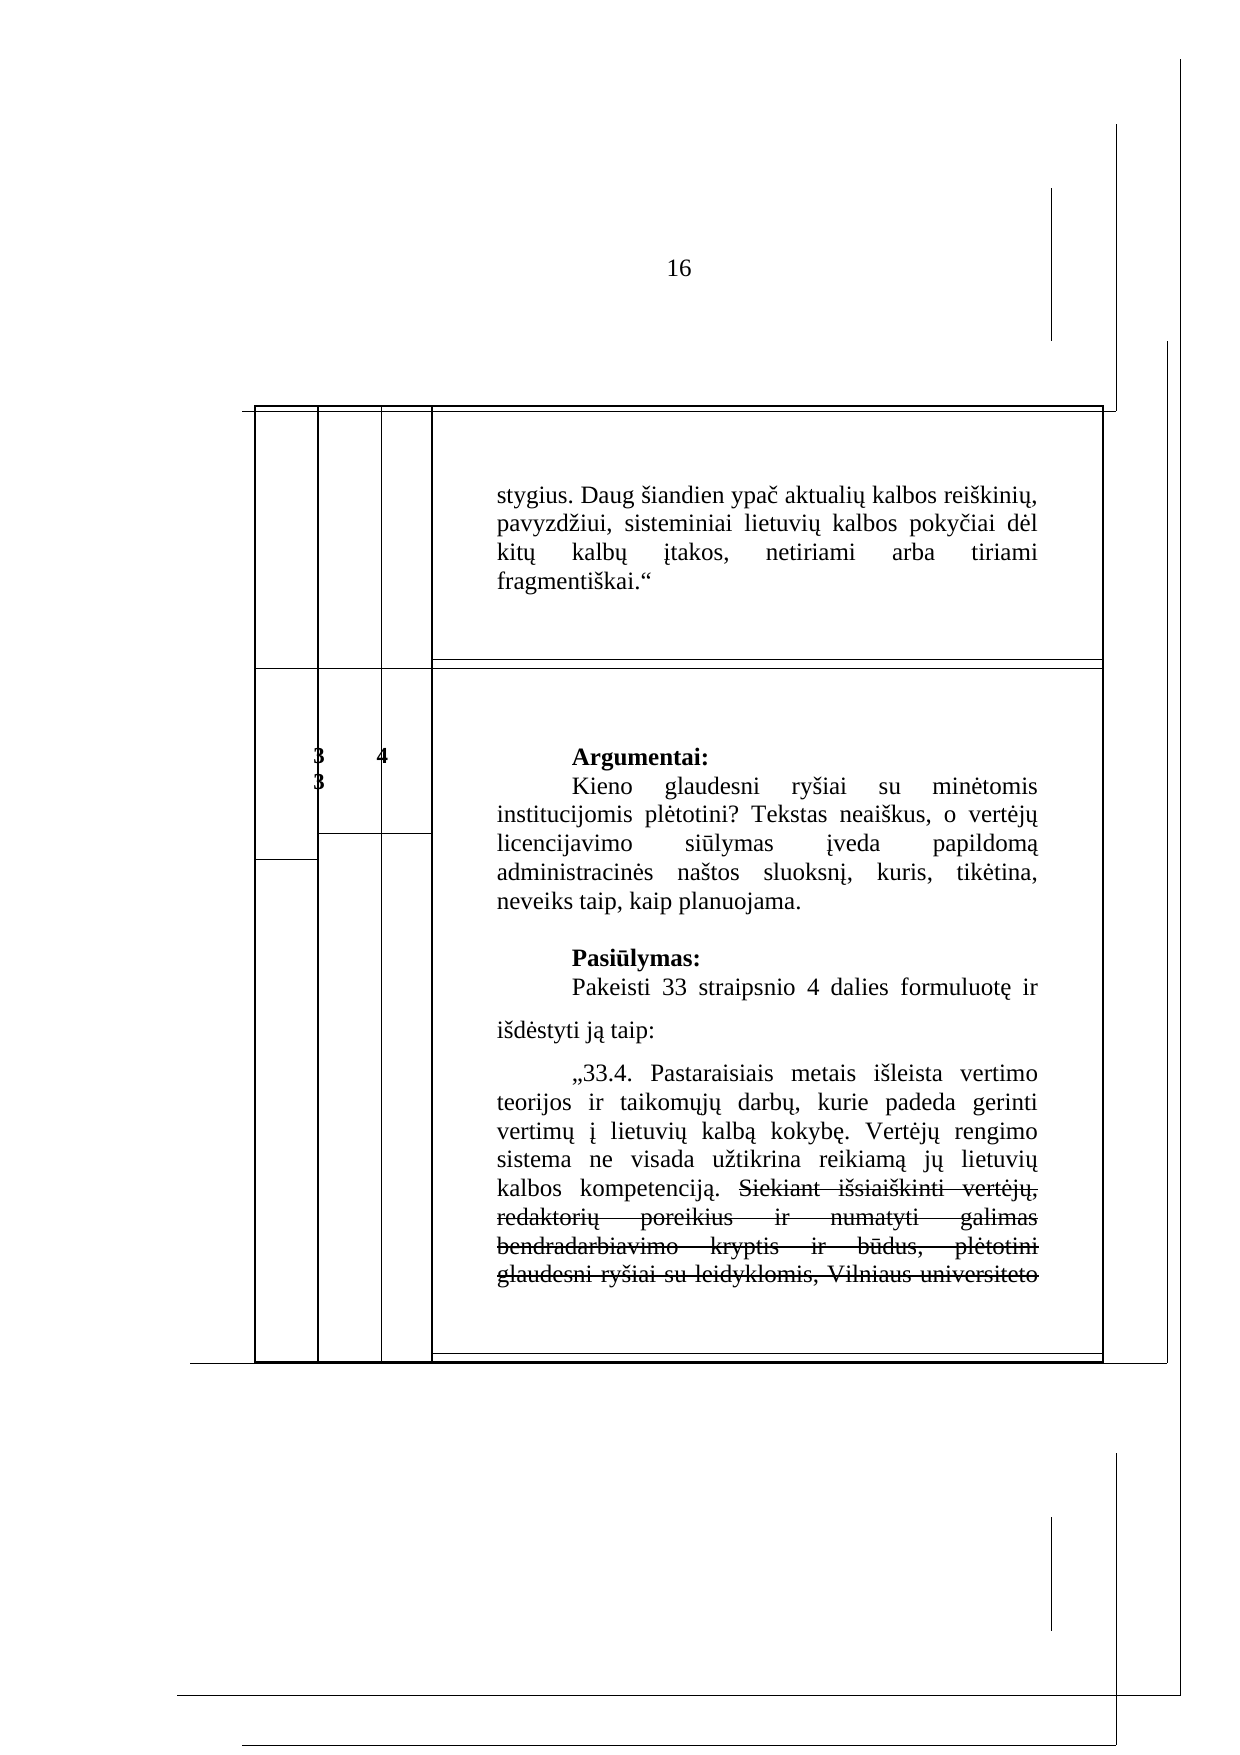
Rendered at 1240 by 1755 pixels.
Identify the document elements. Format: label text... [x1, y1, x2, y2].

table_cell [319, 407, 381, 668]
table_cell 33 [256, 860, 317, 1361]
table_cell Argumentai: Kieno glaudesni ryšiai su minėtomis institucijomis plėtotini? Tekstas neaiškus, o vertėjų licencijavimo siūlymas įveda papildomą administracinės naštos sluoksnį, kuris, tikėtina, neveiks taip, kaip planuojama. Pasiūlymas: Pakeisti 33 straipsnio 4 dalies formuluotę ir išdėstyti ją taip: „33.4. Pastaraisiais metais išleista vertimo teorijos ir taikomųjų darbų, kurie padeda gerinti vertimų į lietuvių kalbą kokybę. Vertėjų rengimo sistema ne visada užtikrina reikiamą jų lietuvių kalbos kompetenciją. Siekiant išsiaiškinti vertėjų, redaktorių poreikius ir numatyti galimas bendradarbiavimo kryptis ir būdus, plėtotini glaudesni ryšiai su leidyklomis, Vilniaus universiteto [433, 669, 1102, 1353]
table_cell [382, 669, 431, 833]
table_cell 33 [256, 669, 317, 859]
table_cell 4 [319, 669, 381, 833]
table_cell [382, 834, 431, 1361]
table_cell 24 [256, 407, 317, 668]
table_cell stygius. Daug šiandien ypač aktualių kalbos reiškinių, pavyzdžiui, sisteminiai lietuvių kalbos pokyčiai dėl kitų kalbų įtakos, netiriami arba tiriami fragmentiškai.“ [433, 407, 1102, 659]
table_cell 4 [319, 834, 381, 1361]
table_cell [382, 407, 431, 668]
